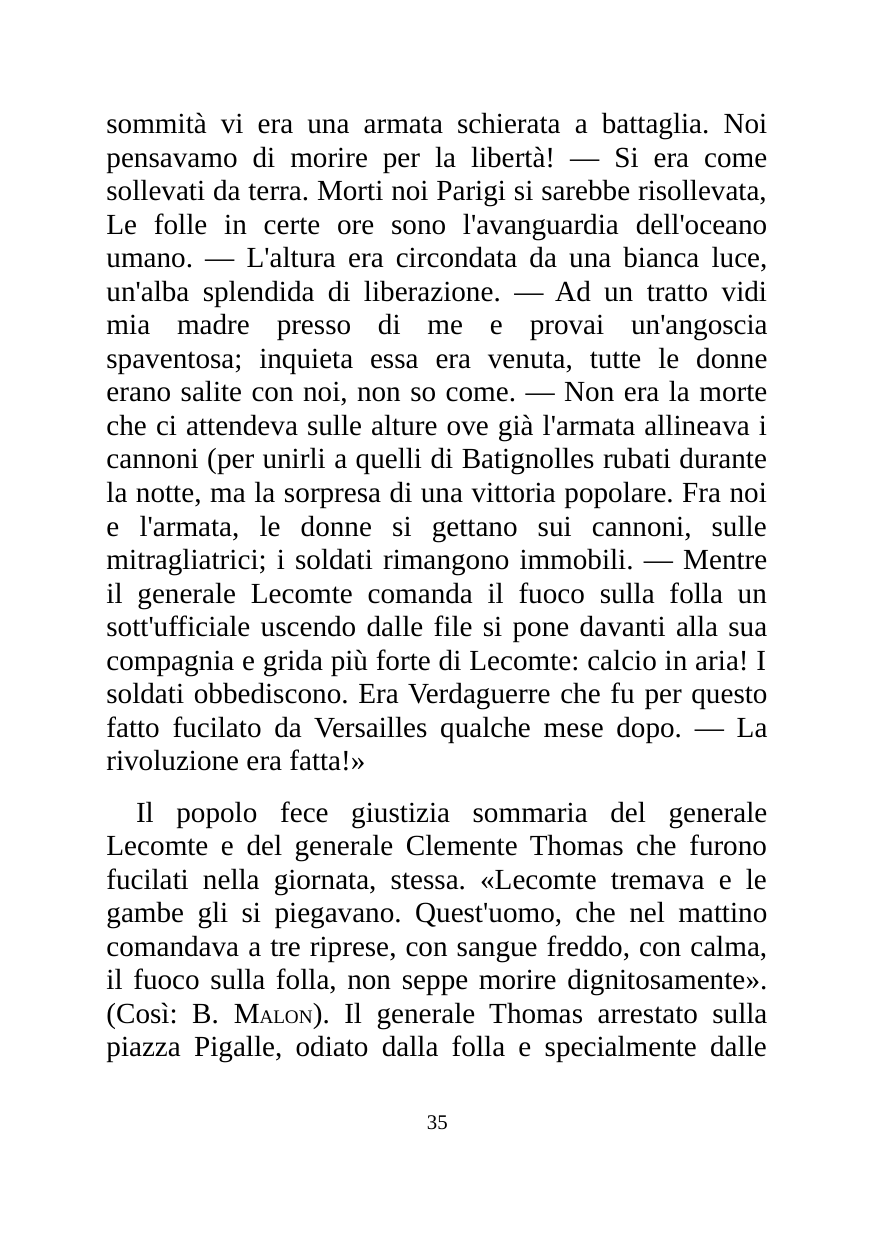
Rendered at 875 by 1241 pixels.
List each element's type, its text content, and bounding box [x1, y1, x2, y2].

text Il popolo fece giustizia sommaria del generale Lecomte e del generale Clemente Thomas che furono fucilati nella giornata, stessa. «Lecomte tremava e le gambe gli si piegavano. Quest'uomo, che nel mattino comandava a tre riprese, con sangue freddo, con calma, il fuoco sulla folla, non seppe morire dignitosamente». (Così: B. Malon). Il generale Thomas arrestato sulla piazza Pigalle, odiato dalla folla e specialmente dalle [106, 795, 768, 1063]
text sommità vi era una armata schierata a battaglia. Noi pensavamo di morire per la libertà! — Si era come sollevati da terra. Morti noi Parigi si sarebbe risollevata, Le folle in certe ore sono l'avanguardia dell'oceano umano. — L'altura era circondata da una bianca luce, un'alba splendida di liberazione. — Ad un tratto vidi mia madre presso di me e provai un'angoscia spaventosa; inquieta essa era venuta, tutte le donne erano salite con noi, non so come. — Non era la morte che ci attendeva sulle alture ove già l'armata allineava i cannoni (per unirli a quelli di Batignolles rubati durante la notte, ma la sorpresa di una vittoria popolare. Fra noi e l'armata, le donne si gettano sui cannoni, sulle mitragliatrici; i soldati rimangono immobili. — Mentre il generale Lecomte comanda il fuoco sulla folla un sott'ufficiale uscendo dalle file si pone davanti alla sua compagnia e grida più forte di Lecomte: calcio in aria! I soldati obbediscono. Era Verdaguerre che fu per questo fatto fucilato da Versailles qualche mese dopo. — La rivoluzione era fatta!» [106, 106, 768, 777]
